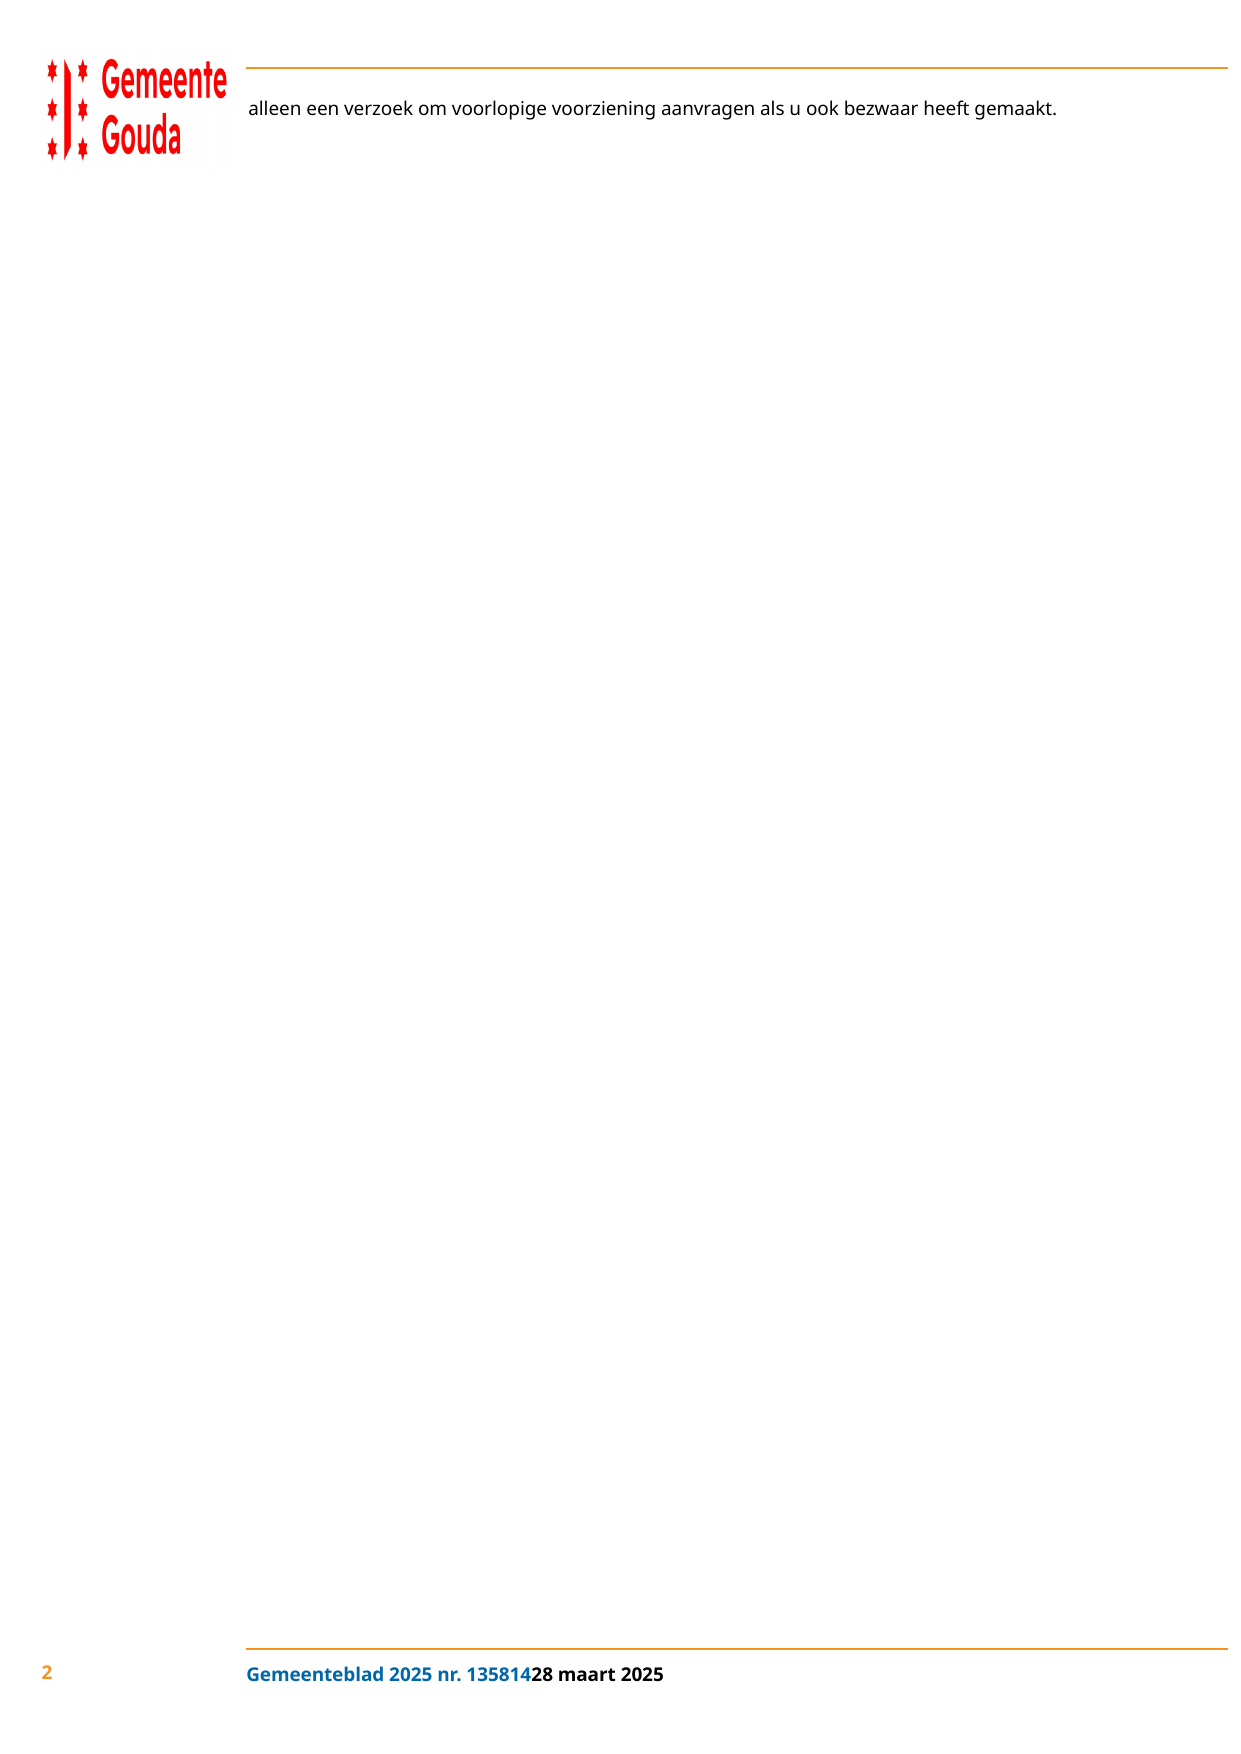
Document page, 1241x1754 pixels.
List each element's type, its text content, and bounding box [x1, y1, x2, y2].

picture [41, 47, 231, 172]
text alleen een verzoek om voorlopige voorziening aanvragen als u ook bezwaar heeft gemaakt. [248, 95, 1152, 121]
